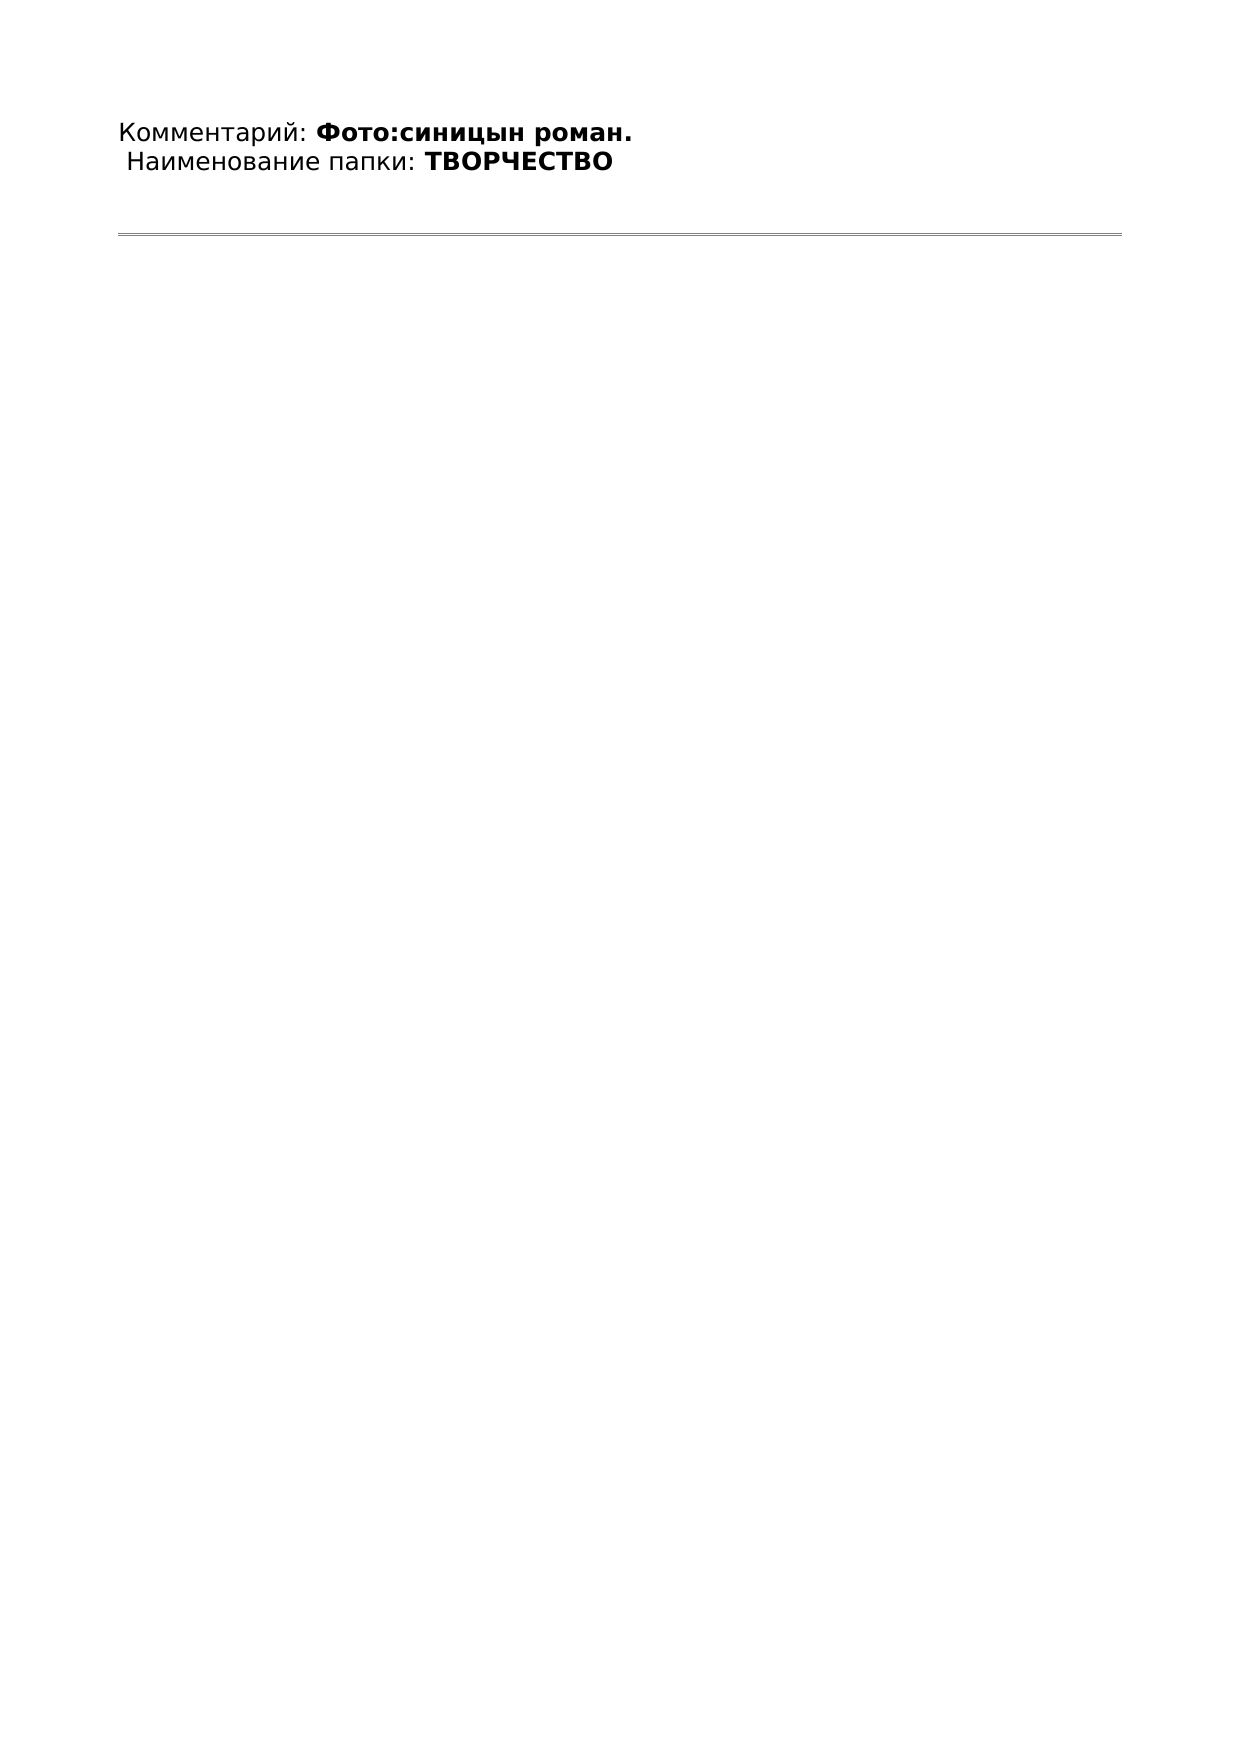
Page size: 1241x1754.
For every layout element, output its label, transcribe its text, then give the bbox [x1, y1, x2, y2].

text Комментарий: Фото:синицын роман. Наименование папки: ТВОРЧЕСТВО [118, 118, 1122, 206]
